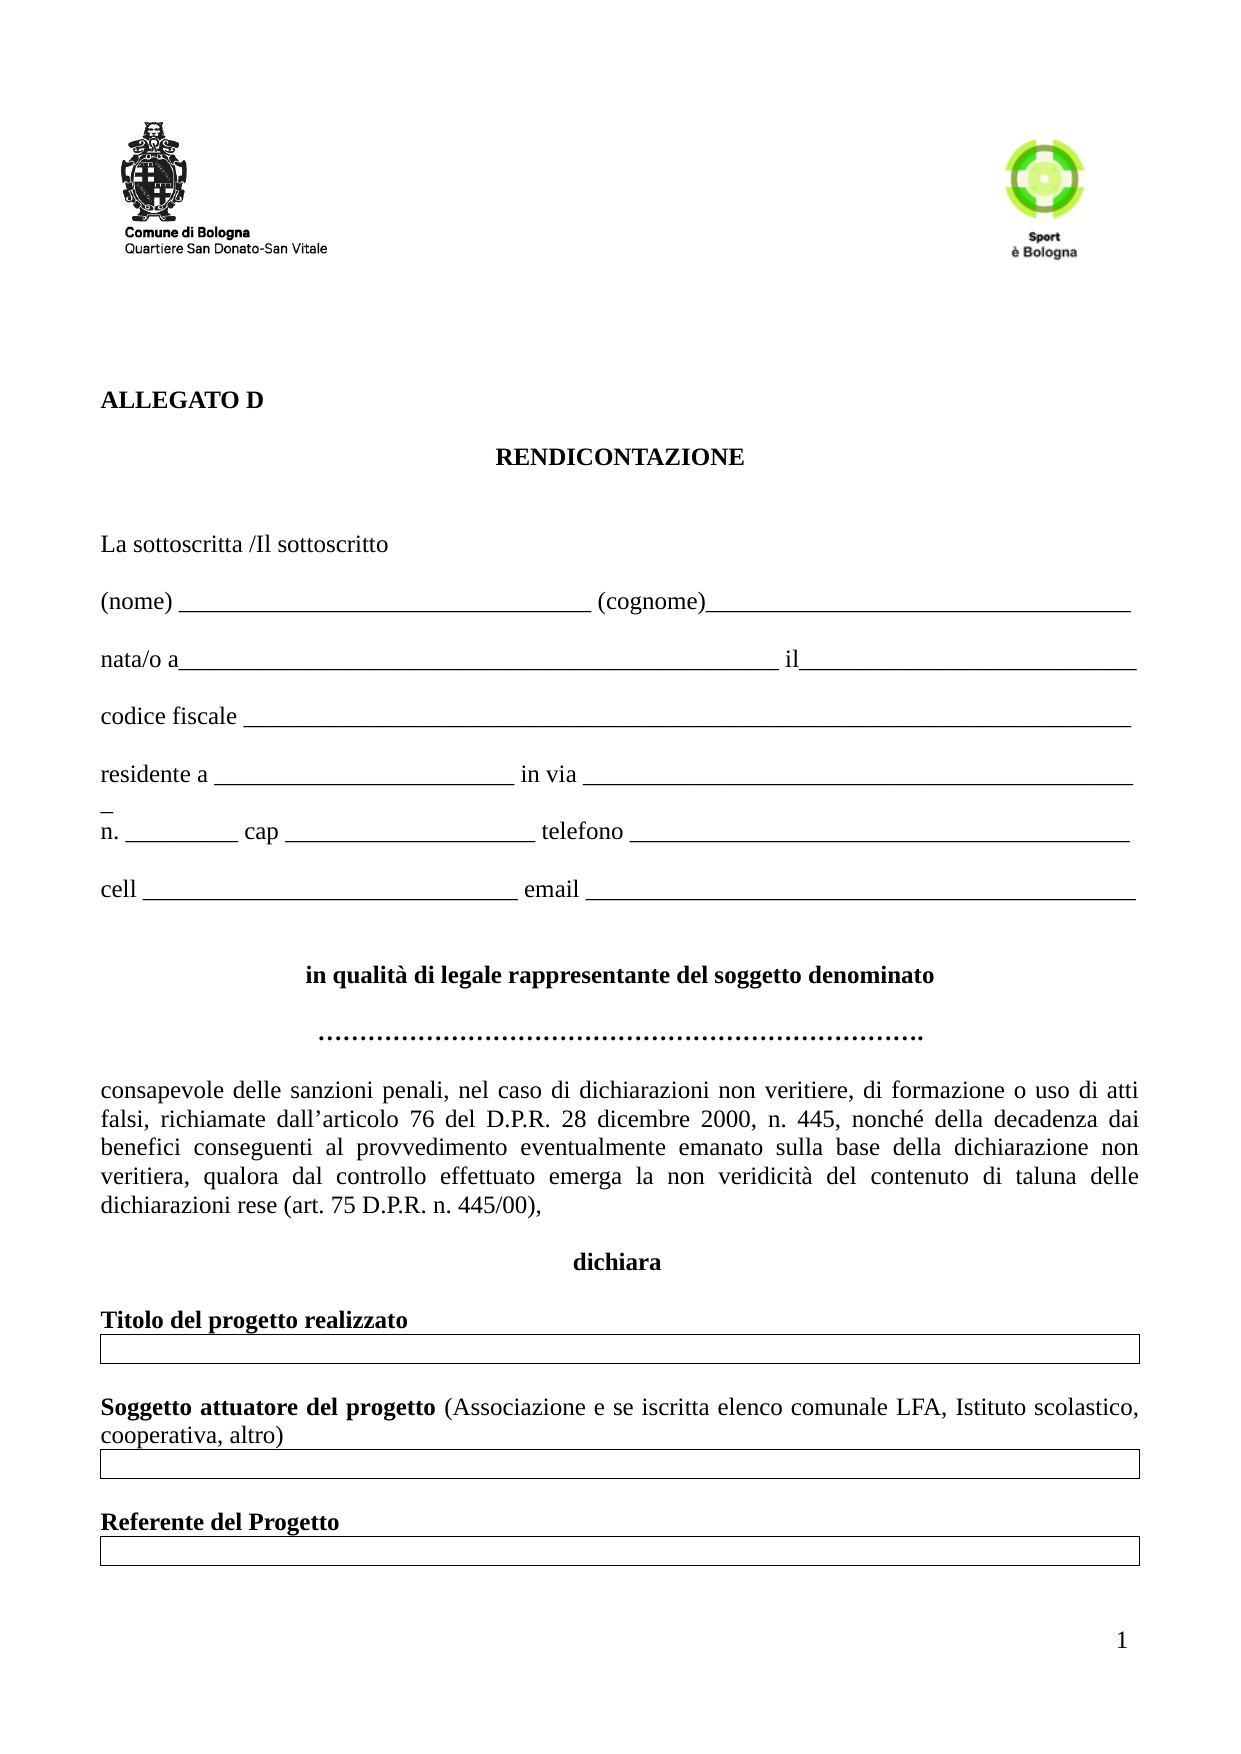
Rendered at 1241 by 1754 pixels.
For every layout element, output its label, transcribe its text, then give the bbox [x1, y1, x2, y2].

text codice fiscale _______________________________________________________________________ [100, 701, 1140, 730]
text n. _________ cap ____________________ telefono ________________________________________ [100, 816, 1140, 845]
text RENDICONTAZIONE [100, 442, 1140, 471]
table_header [101, 1335, 1139, 1363]
text Soggetto attuatore del progetto (Associazione e se iscritta elenco comunale LFA, Istituto scolastico, cooperativa, altro) [100, 1392, 1140, 1449]
picture [117, 115, 352, 270]
text in qualità di legale rappresentante del soggetto denominato [100, 960, 1140, 989]
table_header [101, 1537, 1139, 1565]
text ………………………………………………………………. [100, 1017, 1140, 1046]
table_header [101, 1450, 1139, 1478]
text Referente del Progetto [100, 1507, 1140, 1536]
text cell ______________________________ email ____________________________________________ [100, 874, 1140, 902]
text _ [100, 787, 1140, 816]
text residente a ________________________ in via ____________________________________________ [100, 759, 1140, 787]
text consapevole delle sanzioni penali, nel caso di dichiarazioni non veritiere, di formazione o uso di atti falsi, richiamate dall’articolo 76 del D.P.R. 28 dicembre 2000, n. 445, nonché della decadenza dai benefici conseguenti al provvedimento eventualmente emanato sulla base della dichiarazione non veritiera, qualora dal controllo effettuato emerga la non veridicità del contenuto di taluna delle dichiarazioni rese (art. 75 D.P.R. n. 445/00), [100, 1075, 1140, 1219]
text nata/o a________________________________________________ il___________________________ [100, 644, 1140, 672]
text La sottoscritta /Il sottoscritto [100, 529, 1140, 557]
text (nome) _________________________________ (cognome)__________________________________ [100, 586, 1140, 615]
text ALLEGATO D [100, 385, 1140, 414]
picture [991, 128, 1097, 268]
text Titolo del progetto realizzato [100, 1305, 1140, 1334]
text dichiara [100, 1247, 1140, 1276]
